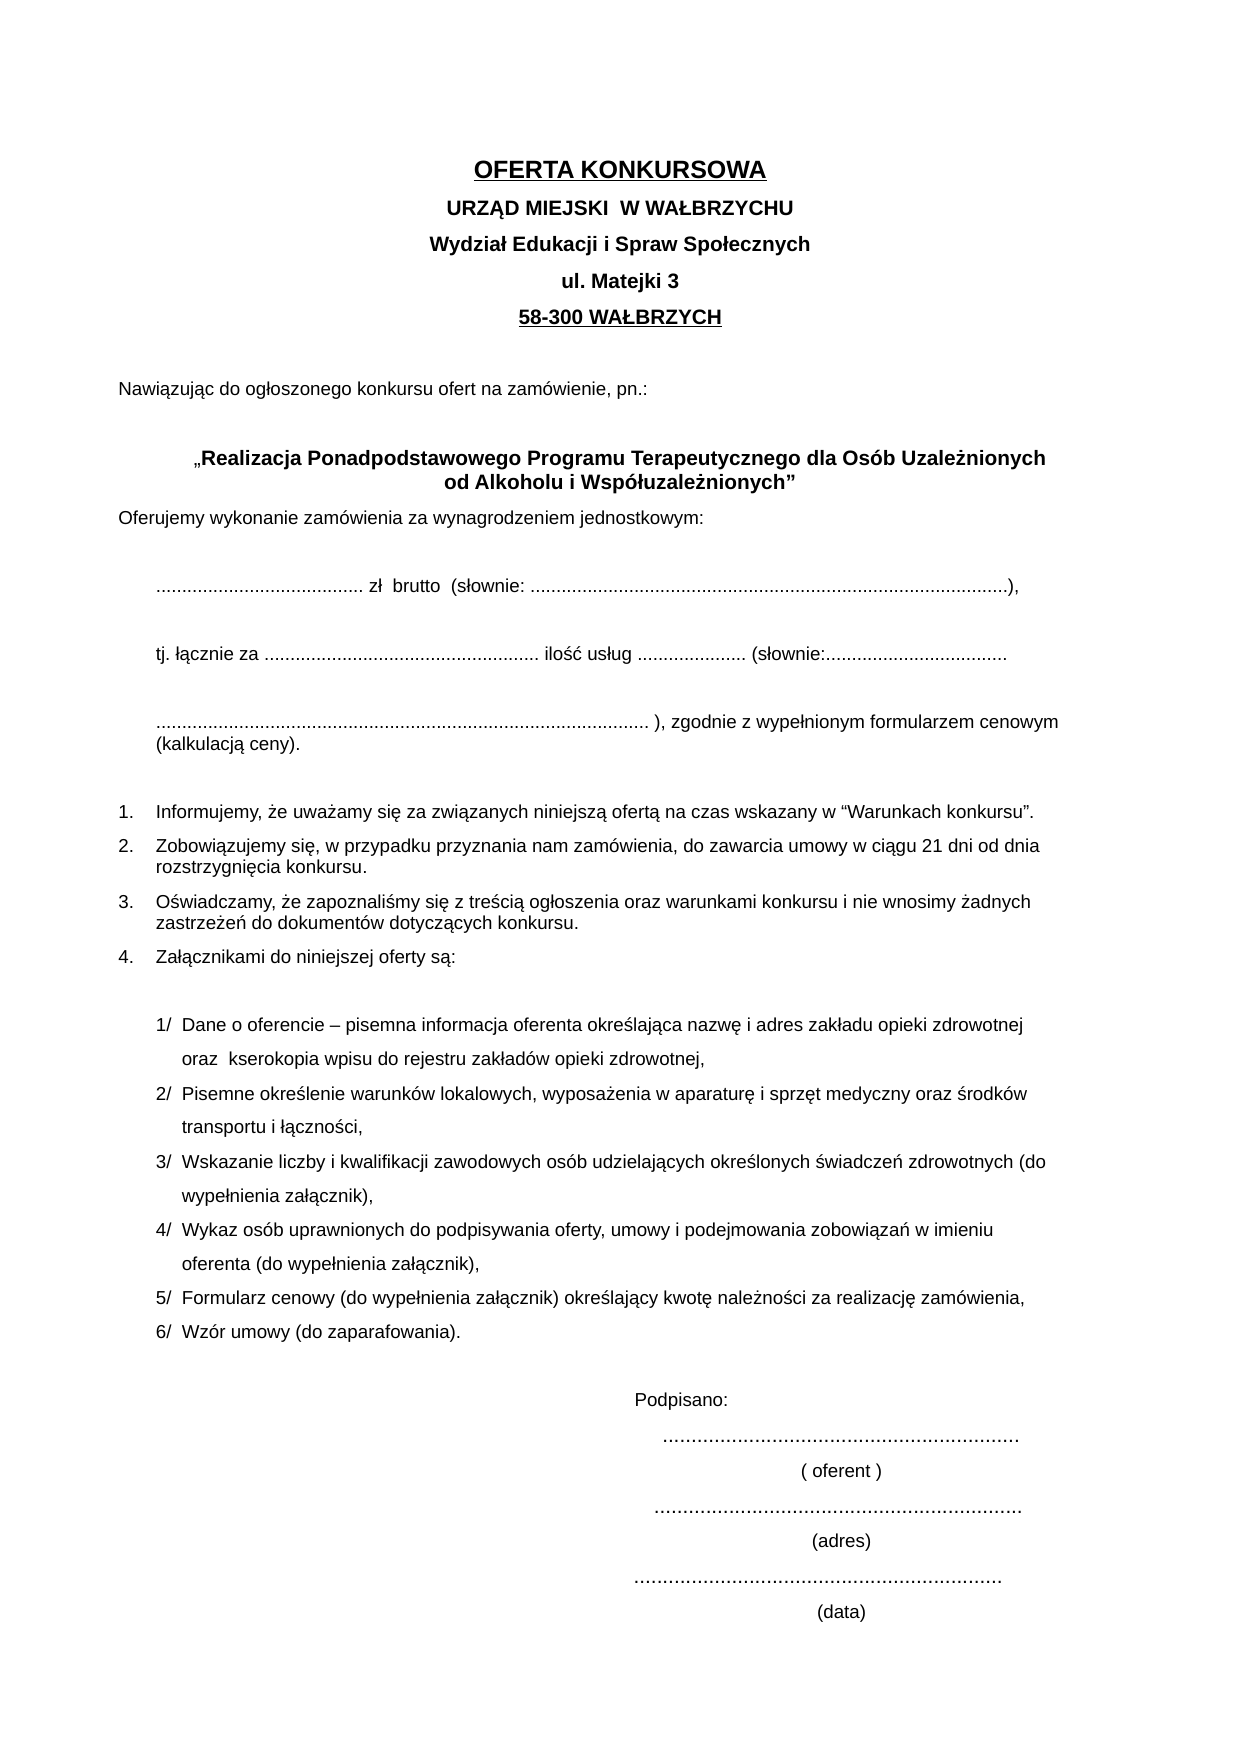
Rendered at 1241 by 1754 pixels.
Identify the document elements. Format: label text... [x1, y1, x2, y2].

text ................................................................ [118, 1493, 1122, 1517]
text oraz kserokopia wpisu do rejestru zakładów opieki zdrowotnej, [156, 1048, 1122, 1070]
text ( oferent ) [561, 1459, 1122, 1481]
text (data) [561, 1600, 1122, 1622]
text Wydział Edukacji i Spraw Społecznych [118, 232, 1122, 256]
text 5/ Formularz cenowy (do wypełnienia załącznik) określający kwotę należności za realizację zamówienia, [156, 1287, 1122, 1308]
text wypełnienia załącznik), [156, 1184, 1122, 1206]
text transportu i łączności, [156, 1116, 1122, 1138]
text 1/ Dane o oferencie – pisemna informacja oferenta określająca nazwę i adres zakładu opieki zdrowotnej [156, 1014, 1122, 1036]
text Nawiązując do ogłoszonego konkursu ofert na zamówienie, pn.: [118, 378, 1122, 400]
text 6/ Wzór umowy (do zaparafowania). [156, 1321, 1122, 1342]
text „Realizacja Ponadpodstawowego Programu Terapeutycznego dla Osób Uzależnionych od Alkoholu i Współuzależnionych” [118, 446, 1122, 494]
text 4/ Wykaz osób uprawnionych do podpisywania oferty, umowy i podejmowania zobowiązań w imieniu [156, 1218, 1122, 1240]
text OFERTA KONKURSOWA [118, 154, 1122, 183]
text oferenta (do wypełnienia załącznik), [156, 1253, 1122, 1274]
text URZĄD MIEJSKI W WAŁBRZYCHU [118, 196, 1122, 220]
list Informujemy, że uważamy się za związanych niniejszą ofertą na czas wskazany w “Warunkach konkursu”. [118, 801, 1122, 822]
text 58-300 WAŁBRZYCH [118, 305, 1122, 329]
list Załącznikami do niniejszej oferty są: [118, 946, 1122, 968]
text 2/ Pisemne określenie warunków lokalowych, wyposażenia w aparaturę i sprzęt medyczny oraz środków [156, 1082, 1122, 1104]
text .............................................................. [561, 1423, 1122, 1447]
text ........................................ zł brutto (słownie: ............................................................................................), [156, 575, 1122, 596]
text tj. łącznie za ..................................................... ilość usług ..................... (słownie:................................... [156, 643, 1122, 664]
list Zobowiązujemy się, w przypadku przyznania nam zamówienia, do zawarcia umowy w ciągu 21 dni od dnia rozstrzygnięcia konkursu. [118, 835, 1122, 878]
text ............................................................................................... ), zgodnie z wypełnionym formularzem cenowym (kalkulacją ceny). [156, 711, 1122, 754]
text 3/ Wskazanie liczby i kwalifikacji zawodowych osób udzielających określonych świadczeń zdrowotnych (do [156, 1150, 1122, 1172]
text (adres) [561, 1530, 1122, 1551]
text ................................................................ [118, 1564, 1122, 1588]
text Oferujemy wykonanie zamówienia za wynagrodzeniem jednostkowym: [118, 507, 1122, 528]
text ul. Matejki 3 [118, 269, 1122, 293]
text Podpisano: [561, 1389, 1122, 1410]
list Oświadczamy, że zapoznaliśmy się z treścią ogłoszenia oraz warunkami konkursu i nie wnosimy żadnych zastrzeżeń do dokumentów dotyczących konkursu. [118, 890, 1122, 933]
